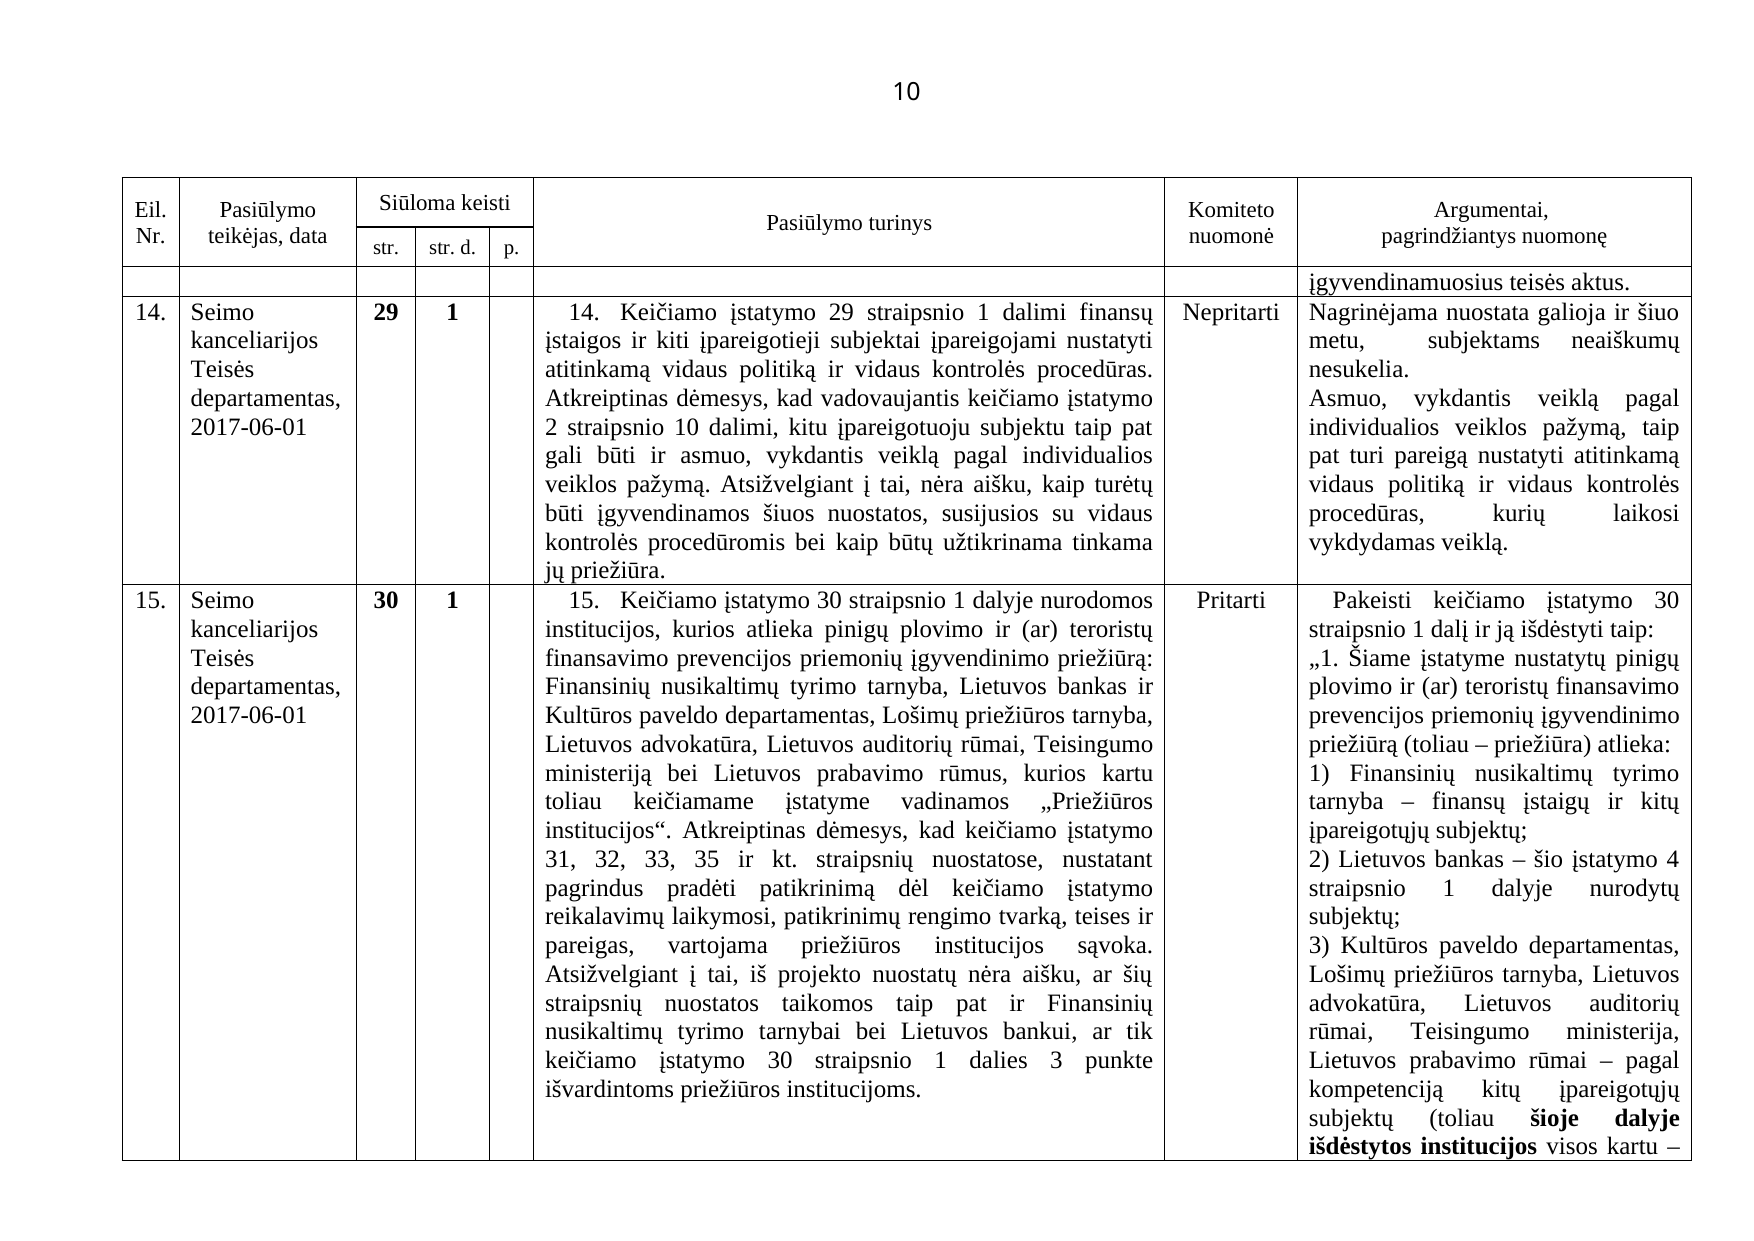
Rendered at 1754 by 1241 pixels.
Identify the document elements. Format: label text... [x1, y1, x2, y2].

table_header Argumentai, pagrindžiantys nuomonę [1298, 178, 1691, 266]
table_cell 30 [357, 585, 415, 1160]
table_cell Pritarti [1165, 585, 1297, 1160]
table_cell 1 [416, 585, 489, 1160]
table_cell Pakeisti keičiamo įstatymo 30 straipsnio 1 dalį ir ją išdėstyti taip: „1. Šiame įstatyme nustatytų pinigų plovimo ir (ar) teroristų finansavimo prevencijos priemonių įgyvendinimo priežiūrą (toliau – priežiūra) atlieka: 1) Finansinių nusikaltimų tyrimo tarnyba – finansų įstaigų ir kitų įpareigotųjų subjektų; 2) Lietuvos bankas – šio įstatymo 4 straipsnio 1 dalyje nurodytų subjektų; 3) Kultūros paveldo departamentas, Lošimų priežiūros tarnyba, Lietuvos advokatūra, Lietuvos auditorių rūmai, Teisingumo ministerija, Lietuvos prabavimo rūmai – pagal kompetenciją kitų įpareigotųjų subjektų (toliau šioje dalyje išdėstytos institucijos visos kartu – [1298, 585, 1691, 1160]
table_header Siūloma keisti [357, 178, 533, 226]
table_header Eil. Nr. [123, 178, 179, 266]
table_cell Nepritarti [1165, 297, 1297, 584]
table_cell 1 [416, 297, 489, 584]
table_cell 14. [123, 297, 179, 584]
table_cell Seimo kanceliarijos Teisės departamentas, 2017-06-01 [180, 297, 356, 584]
table_cell įgyvendinamuosius teisės aktus. [1298, 267, 1691, 296]
table_cell 15. Keičiamo įstatymo 30 straipsnio 1 dalyje nurodomos institucijos, kurios atlieka pinigų plovimo ir (ar) teroristų finansavimo prevencijos priemonių įgyvendinimo priežiūrą: Finansinių nusikaltimų tyrimo tarnyba, Lietuvos bankas ir Kultūros paveldo departamentas, Lošimų priežiūros tarnyba, Lietuvos advokatūra, Lietuvos auditorių rūmai, Teisingumo ministeriją bei Lietuvos prabavimo rūmus, kurios kartu toliau keičiamame įstatyme vadinamos „Priežiūros institucijos“. Atkreiptinas dėmesys, kad keičiamo įstatymo 31, 32, 33, 35 ir kt. straipsnių nuostatose, nustatant pagrindus pradėti patikrinimą dėl keičiamo įstatymo reikalavimų laikymosi, patikrinimų rengimo tvarką, teises ir pareigas, vartojama priežiūros institucijos sąvoka. Atsižvelgiant į tai, iš projekto nuostatų nėra aišku, ar šių straipsnių nuostatos taikomos taip pat ir Finansinių nusikaltimų tyrimo tarnybai bei Lietuvos bankui, ar tik keičiamo įstatymo 30 straipsnio 1 dalies 3 punkte išvardintoms priežiūros institucijoms. [534, 585, 1164, 1160]
table_cell 14. Keičiamo įstatymo 29 straipsnio 1 dalimi finansų įstaigos ir kiti įpareigotieji subjektai įpareigojami nustatyti atitinkamą vidaus politiką ir vidaus kontrolės procedūras. Atkreiptinas dėmesys, kad vadovaujantis keičiamo įstatymo 2 straipsnio 10 dalimi, kitu įpareigotuoju subjektu taip pat gali būti ir asmuo, vykdantis veiklą pagal individualios veiklos pažymą. Atsižvelgiant į tai, nėra aišku, kaip turėtų būti įgyvendinamos šiuos nuostatos, susijusios su vidaus kontrolės procedūromis bei kaip būtų užtikrinama tinkama jų priežiūra. [534, 297, 1164, 584]
table_header Komiteto nuomonė [1165, 178, 1297, 266]
table_cell Nagrinėjama nuostata galioja ir šiuo metu, subjektams neaiškumų nesukelia. Asmuo, vykdantis veiklą pagal individualios veiklos pažymą, taip pat turi pareigą nustatyti atitinkamą vidaus politiką ir vidaus kontrolės procedūras, kurių laikosi vykdydamas veiklą. [1298, 297, 1691, 584]
table_header Pasiūlymo turinys [534, 178, 1164, 266]
table_cell str. [357, 228, 415, 266]
table_cell 15. [123, 585, 179, 1160]
table_cell [357, 267, 415, 296]
table_cell [490, 297, 533, 584]
table_cell str. d. [416, 228, 489, 266]
table_cell [416, 267, 489, 296]
table_cell [534, 267, 1164, 296]
table_cell [490, 267, 533, 296]
table_cell Seimo kanceliarijos Teisės departamentas, 2017-06-01 [180, 585, 356, 1160]
table_cell [180, 267, 356, 296]
table_cell [1165, 267, 1297, 296]
table_cell 29 [357, 297, 415, 584]
table_cell p. [490, 228, 533, 266]
table_cell [123, 267, 179, 296]
table_cell [490, 585, 533, 1160]
table_header Pasiūlymo teikėjas, data [180, 178, 356, 266]
